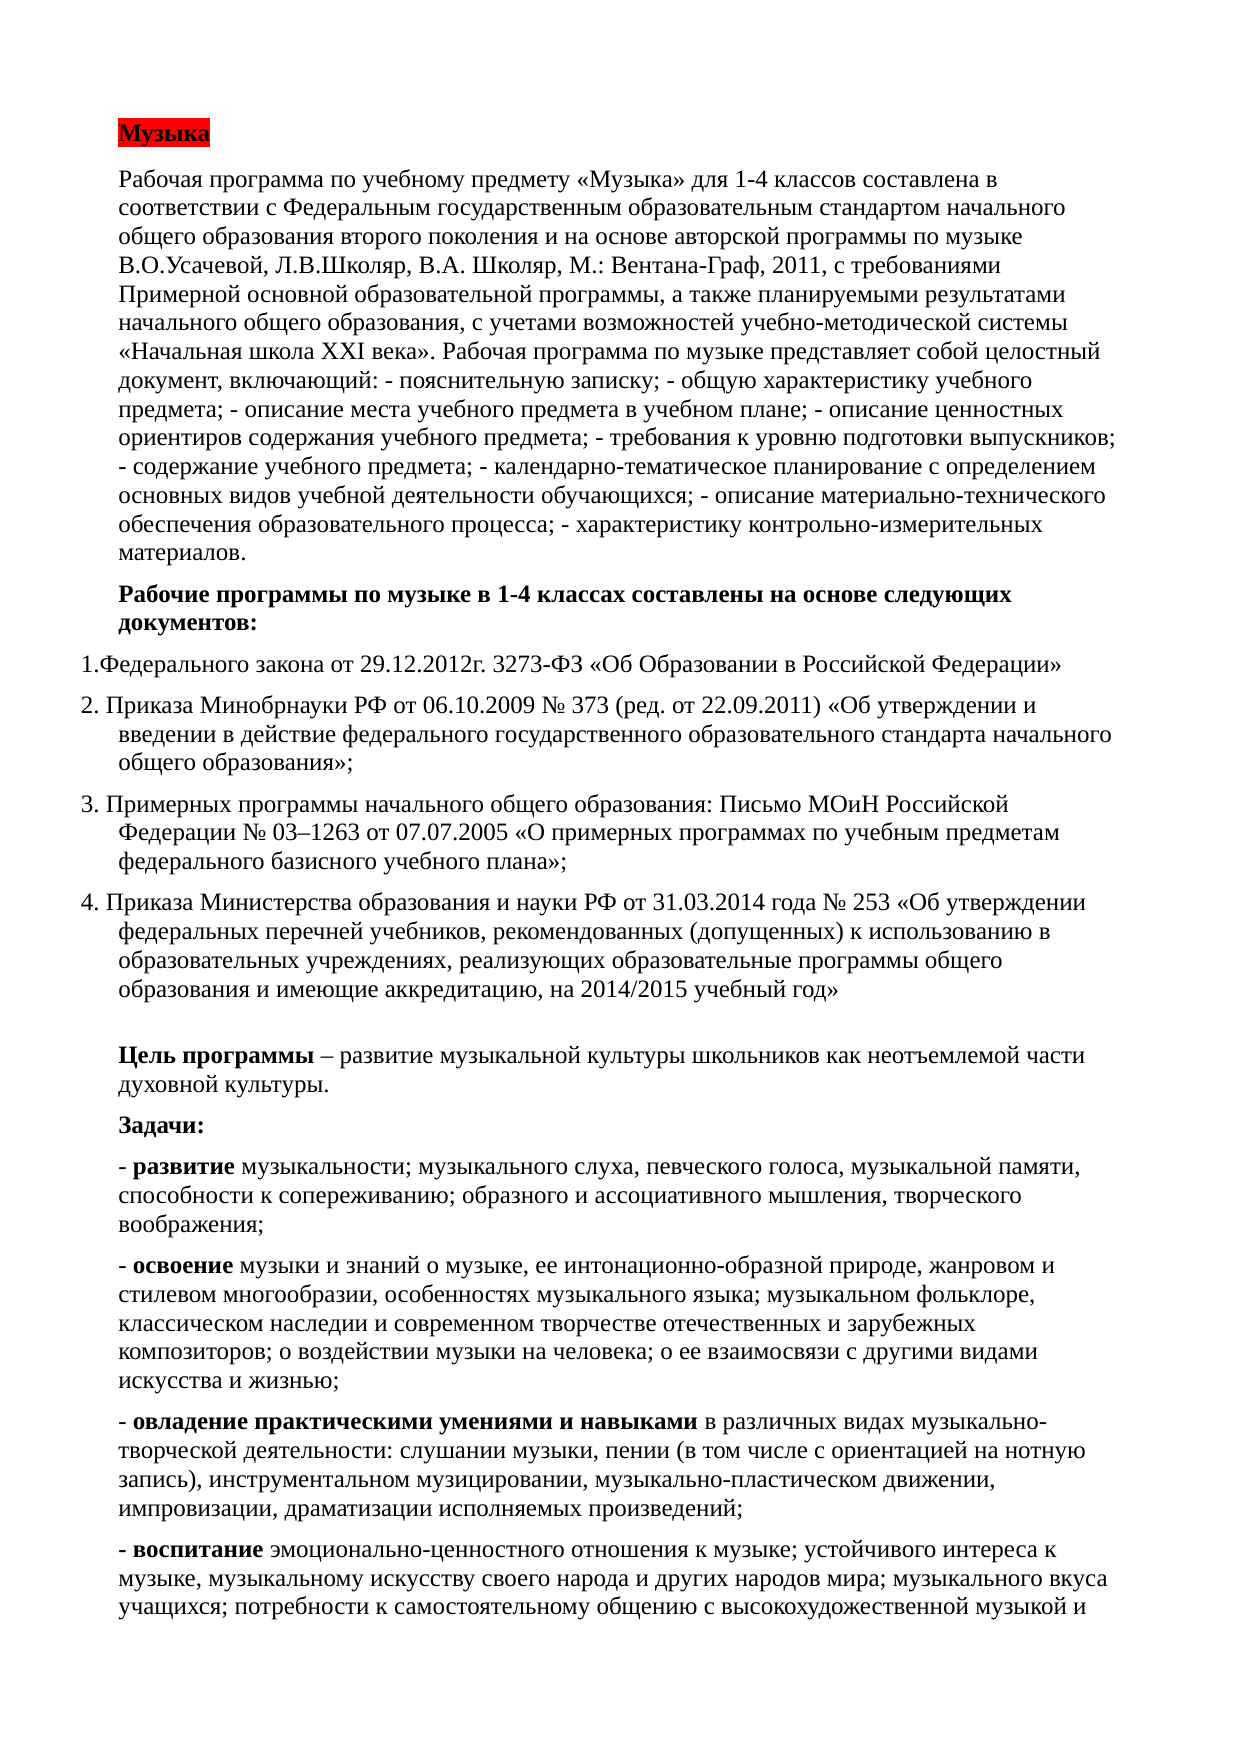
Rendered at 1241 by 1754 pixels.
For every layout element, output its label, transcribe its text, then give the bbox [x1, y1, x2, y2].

text - воспитание эмоционально-ценностного отношения к музыке; устойчивого интереса к музыке, музыкальному искусству своего народа и других народов мира; музыкального вкуса учащихся; потребности к самостоятельному общению с высокохудожественной музыкой и [118, 1534, 1122, 1620]
text 3. Примерных программы начального общего образования: Письмо МОиН Российской Федерации № 03–1263 от 07.07.2005 «О примерных программах по учебным предметам федерального базисного учебного плана»; [81, 789, 1122, 875]
text - развитие музыкальности; музыкального слуха, певческого голоса, музыкальной памяти, способности к сопереживанию; образного и ассоциативного мышления, творческого воображения; [118, 1151, 1122, 1238]
text Цель программы – развитие музыкальной культуры школьников как неотъемлемой части духовной культуры. [118, 1040, 1122, 1098]
text - овладение практическими умениями и навыками в различных видах музыкально-творческой деятельности: слушании музыки, пении (в том числе с ориентацией на нотную запись), инструментальном музицировании, музыкально-пластическом движении, импровизации, драматизации исполняемых произведений; [118, 1406, 1122, 1521]
text 1.Федерального закона от 29.12.2012г. 3273-ФЗ «Об Образовании в Российской Федерации» [81, 649, 1122, 677]
text Рабочая программа по учебному предмету «Музыка» для 1-4 классов составлена в соответствии с Федеральным государственным образовательным стандартом начального общего образования второго поколения и на основе авторской программы по музыке В.О.Усачевой, Л.В.Школяр, В.А. Школяр, М.: Вентана-Граф, 2011, с требованиями Примерной основной образовательной программы, а также планируемыми результатами начального общего образования, с учетами возможностей учебно-методической системы «Начальная школа XXI века». Рабочая программа по музыке представляет собой целостный документ, включающий: - пояснительную записку; - общую характеристику учебного предмета; - описание места учебного предмета в учебном плане; - описание ценностных ориентиров содержания учебного предмета; - требования к уровню подготовки выпускников; - содержание учебного предмета; - календарно-тематическое планирование с определением основных видов учебной деятельности обучающихся; - описание материально-технического обеспечения образовательного процесса; - характеристику контрольно-измерительных материалов. [118, 164, 1122, 566]
text 4. Приказа Министерства образования и науки РФ от 31.03.2014 года № 253 «Об утверждении федеральных перечней учебников, рекомендованных (допущенных) к использованию в образовательных учреждениях, реализующих образовательные программы общего образования и имеющие аккредитацию, на 2014/2015 учебный год» [81, 887, 1122, 1028]
text Музыка [118, 118, 1122, 147]
text Задачи: [118, 1110, 1122, 1139]
text - освоение музыки и знаний о музыке, ее интонационно-образной природе, жанровом и стилевом многообразии, особенностях музыкального языка; музыкальном фольклоре, классическом наследии и современном творчестве отечественных и зарубежных композиторов; о воздействии музыки на человека; о ее взаимосвязи с другими видами искусства и жизнью; [118, 1250, 1122, 1394]
text 2. Приказа Минобрнауки РФ от 06.10.2009 № 373 (ред. от 22.09.2011) «Об утверждении и введении в действие федерального государственного образовательного стандарта начального общего образования»; [81, 690, 1122, 776]
text Рабочие программы по музыке в 1-4 классах составлены на основе следующих документов: [118, 579, 1122, 636]
